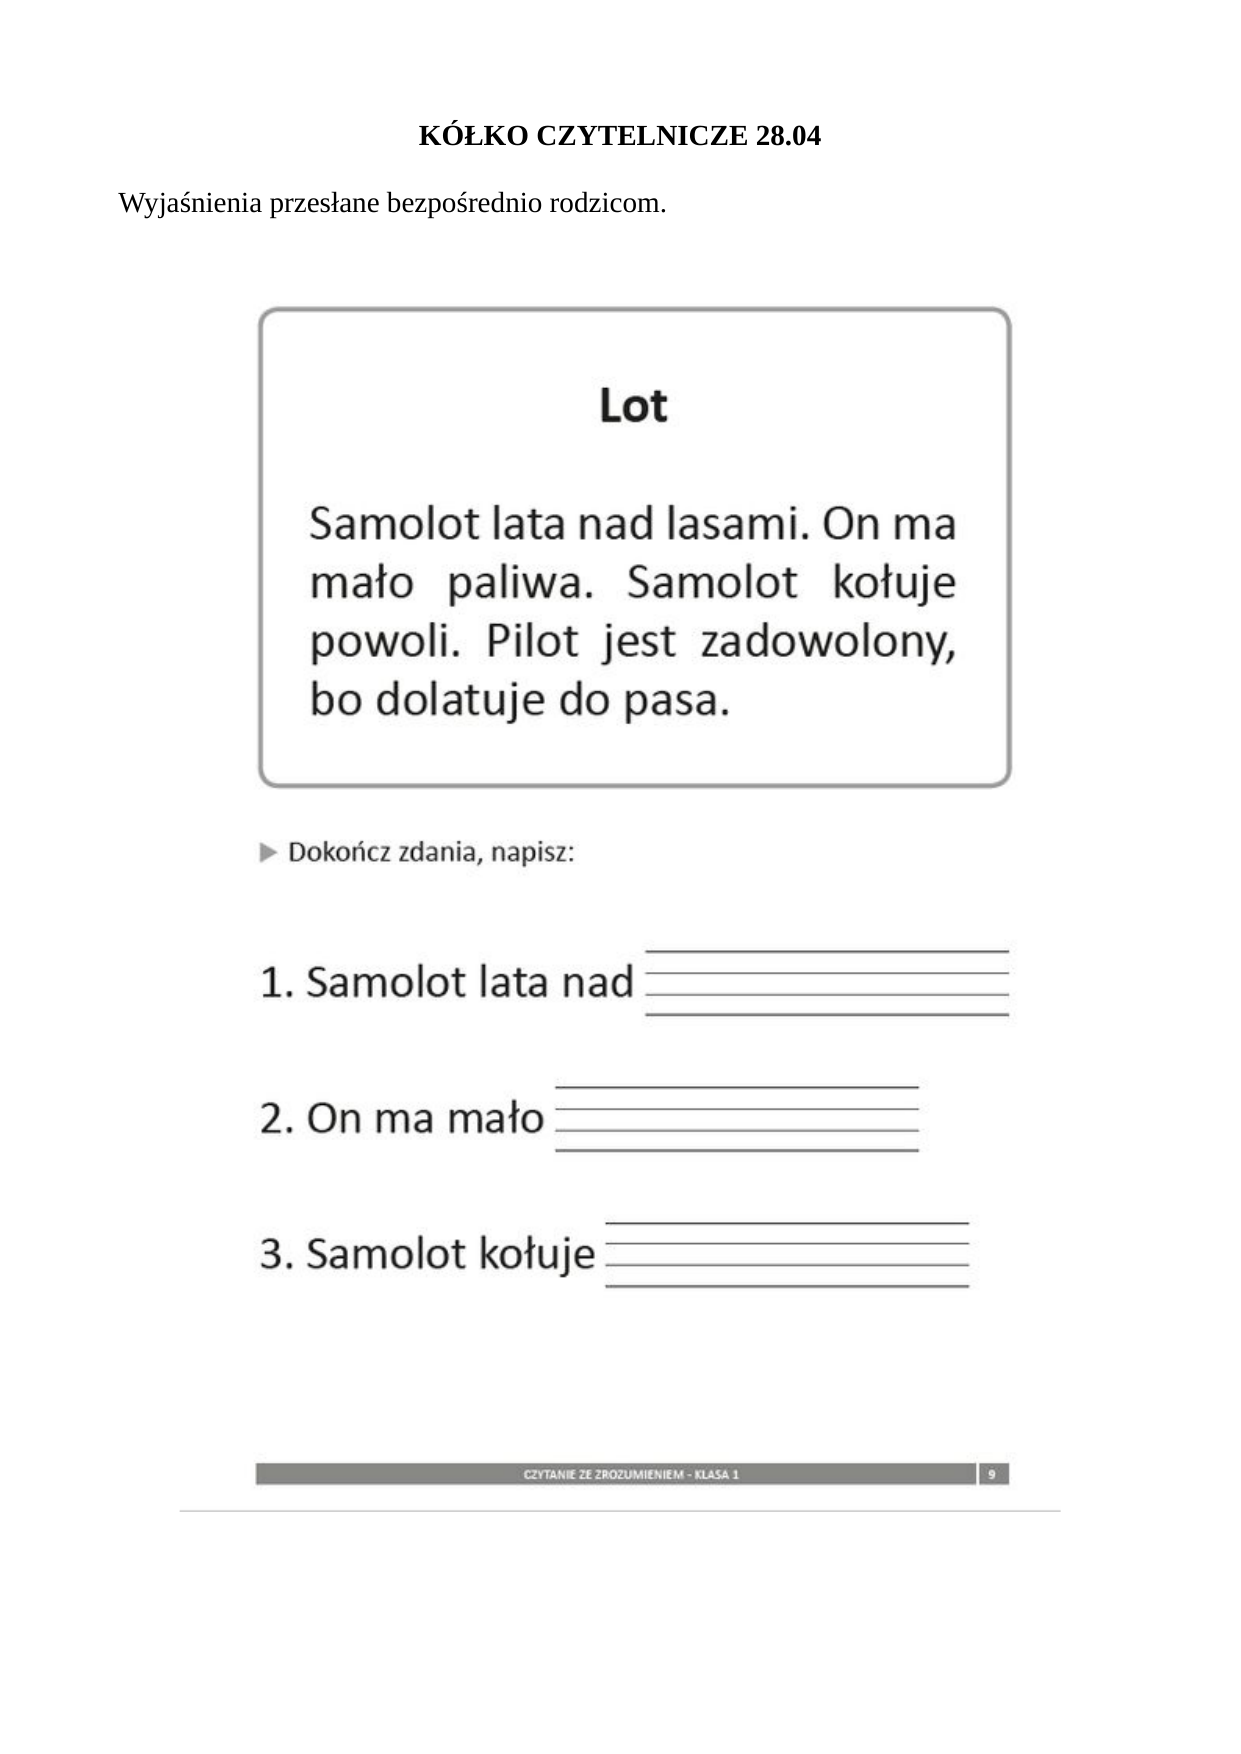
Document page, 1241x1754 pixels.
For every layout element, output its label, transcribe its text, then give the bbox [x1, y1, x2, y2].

picture [179, 252, 1061, 1512]
text Wyjaśnienia przesłane bezpośrednio rodzicom. [118, 185, 1122, 219]
text KÓŁKO CZYTELNICZE 28.04 [118, 118, 1122, 152]
